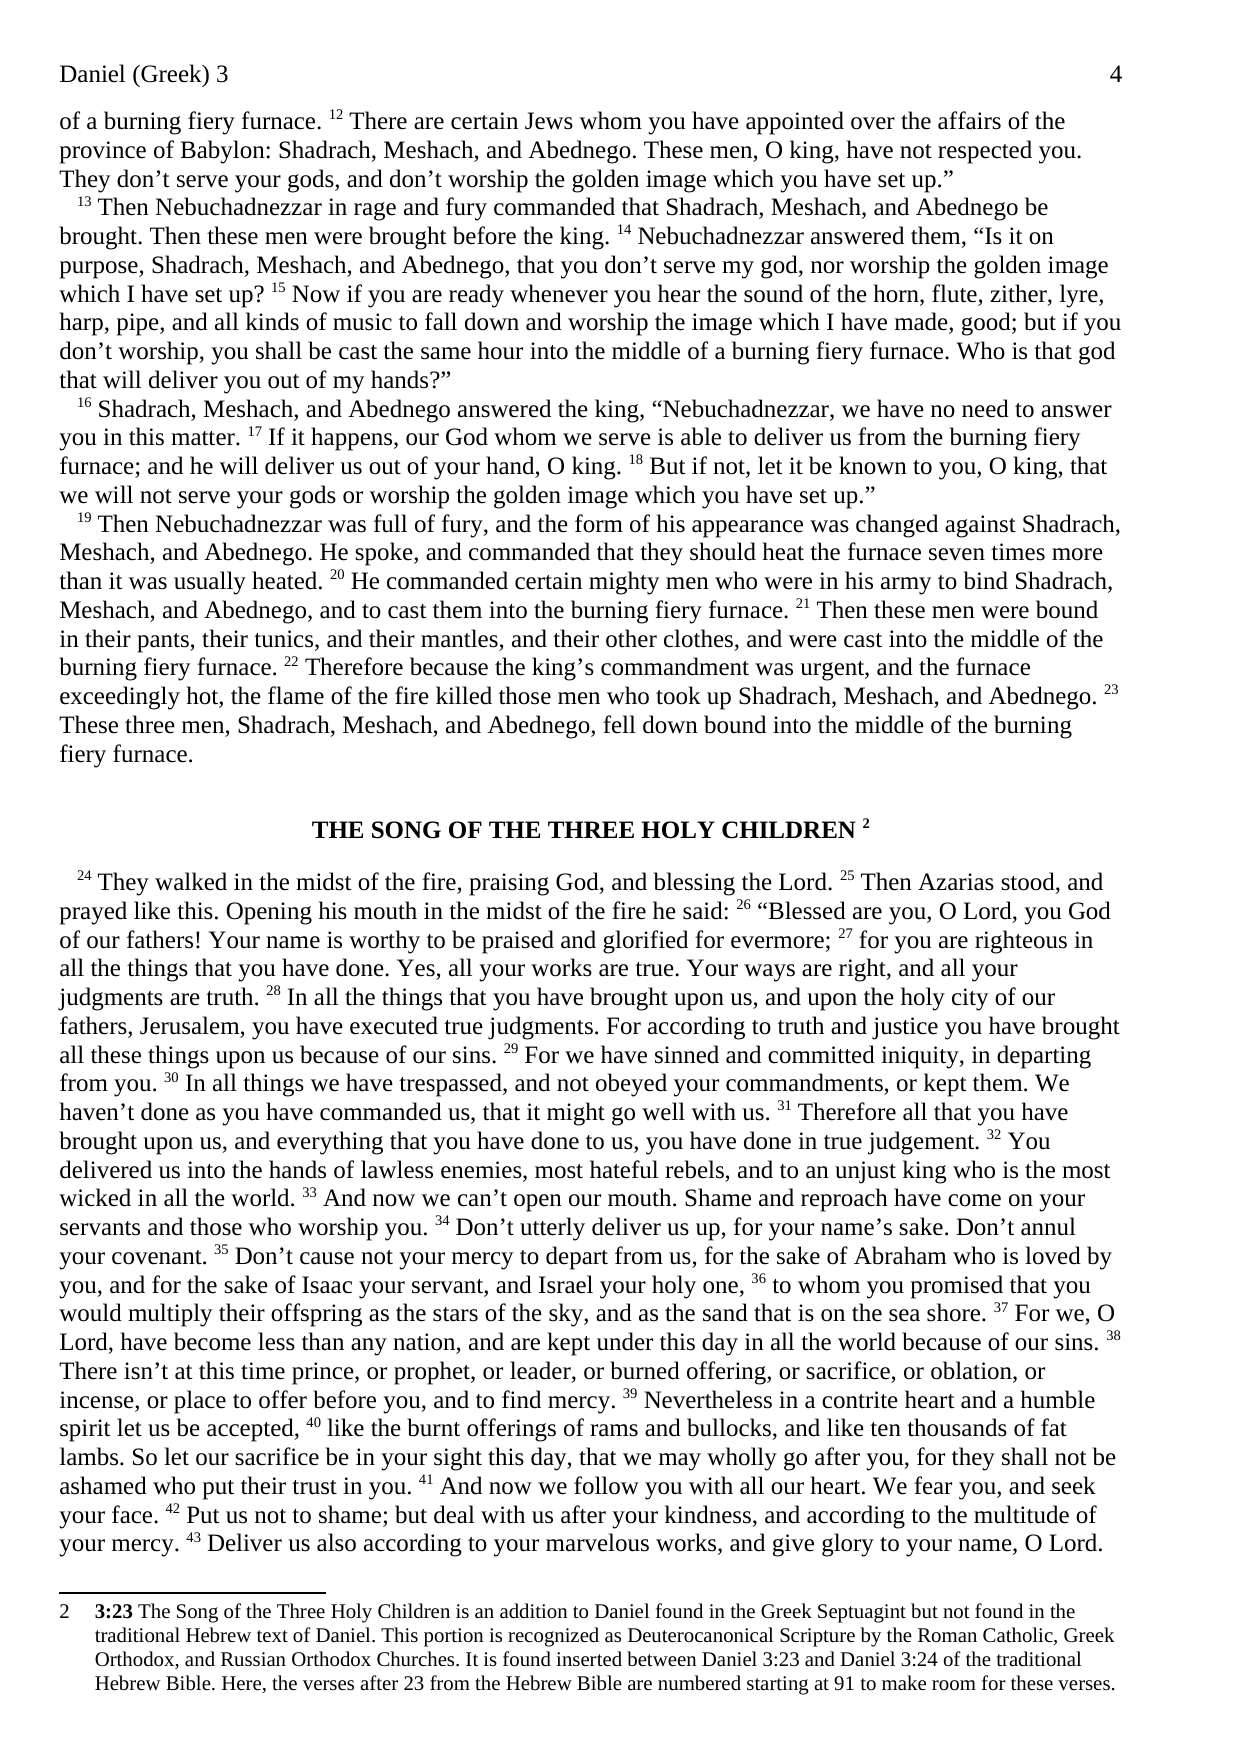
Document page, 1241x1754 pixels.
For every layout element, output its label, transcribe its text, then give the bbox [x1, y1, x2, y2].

text 13 Then Nebuchadnezzar in rage and fury commanded that Shadrach, Meshach, and Abednego be brought. Then these men were brought before the king. 14 Nebuchadnezzar answered them, “Is it on purpose, Shadrach, Meshach, and Abednego, that you don’t serve my god, nor worship the golden image which I have set up? 15 Now if you are ready whenever you hear the sound of the horn, flute, zither, lyre, harp, pipe, and all kinds of music to fall down and worship the image which I have made, good; but if you don’t worship, you shall be cast the same hour into the middle of a burning fiery furnace. Who is that god that will deliver you out of my hands?” [59, 192, 1122, 394]
text 24 They walked in the midst of the fire, praising God, and blessing the Lord. 25 Then Azarias stood, and prayed like this. Opening his mouth in the midst of the fire he said: 26 “Blessed are you, O Lord, you God of our fathers! Your name is worthy to be praised and glorified for evermore; 27 for you are righteous in all the things that you have done. Yes, all your works are true. Your ways are right, and all your judgments are truth. 28 In all the things that you have brought upon us, and upon the holy city of our fathers, Jerusalem, you have executed true judgments. For according to truth and justice you have brought all these things upon us because of our sins. 29 For we have sinned and committed iniquity, in departing from you. 30 In all things we have trespassed, and not obeyed your commandments, or kept them. We haven’t done as you have commanded us, that it might go well with us. 31 Therefore all that you have brought upon us, and everything that you have done to us, you have done in true judgement. 32 You delivered us into the hands of lawless enemies, most hateful rebels, and to an unjust king who is the most wicked in all the world. 33 And now we can’t open our mouth. Shame and reproach have come on your servants and those who worship you. 34 Don’t utterly deliver us up, for your name’s sake. Don’t annul your covenant. 35 Don’t cause not your mercy to depart from us, for the sake of Abraham who is loved by you, and for the sake of Isaac your servant, and Israel your holy one, 36 to whom you promised that you would multiply their offspring as the stars of the sky, and as the sand that is on the sea shore. 37 For we, O Lord, have become less than any nation, and are kept under this day in all the world because of our sins. 38 There isn’t at this time prince, or prophet, or leader, or burned offering, or sacrifice, or oblation, or incense, or place to offer before you, and to find mercy. 39 Nevertheless in a contrite heart and a humble spirit let us be accepted, 40 like the burnt offerings of rams and bullocks, and like ten thousands of fat lambs. So let our sacrifice be in your sight this day, that we may wholly go after you, for they shall not be ashamed who put their trust in you. 41 And now we follow you with all our heart. We fear you, and seek your face. 42 Put us not to shame; but deal with us after your kindness, and according to the multitude of your mercy. 43 Deliver us also according to your marvelous works, and give glory to your name, O Lord. [59, 867, 1122, 1557]
text 19 Then Nebuchadnezzar was full of fury, and the form of his appearance was changed against Shadrach, Meshach, and Abednego. He spoke, and commanded that they should heat the furnace seven times more than it was usually heated. 20 He commanded certain mighty men who were in his army to bind Shadrach, Meshach, and Abednego, and to cast them into the burning fiery furnace. 21 Then these men were bound in their pants, their tunics, and their mantles, and their other clothes, and were cast into the middle of the burning fiery furnace. 22 Therefore because the king’s commandment was urgent, and the furnace exceedingly hot, the flame of the fire killed those men who took up Shadrach, Meshach, and Abednego. 23 These three men, Shadrach, Meshach, and Abednego, fell down bound into the middle of the burning fiery furnace. [59, 509, 1122, 767]
text 3:23 The Song of the Three Holy Children is an addition to Daniel found in the Greek Septuagint but not found in the traditional Hebrew text of Daniel. This portion is recognized as Deuterocanonical Scripture by the Roman Catholic, Greek Orthodox, and Russian Orthodox Churches. It is found inserted between Daniel 3:23 and Daniel 3:24 of the traditional Hebrew Bible. Here, the verses after 23 from the Hebrew Bible are numbered starting at 91 to make room for these verses. [59, 1599, 1122, 1695]
text THE SONG OF THE THREE HOLY CHILDREN [59, 815, 1122, 843]
text 16 Shadrach, Meshach, and Abednego answered the king, “Nebuchadnezzar, we have no need to answer you in this matter. 17 If it happens, our God whom we serve is able to deliver us from the burning fiery furnace; and he will deliver us out of your hand, O king. 18 But if not, let it be known to you, O king, that we will not serve your gods or worship the golden image which you have set up.” [59, 394, 1122, 509]
text of a burning fiery furnace. 12 There are certain Jews whom you have appointed over the affairs of the province of Babylon: Shadrach, Meshach, and Abednego. These men, O king, have not respected you. They don’t serve your gods, and don’t worship the golden image which you have set up.” [59, 106, 1122, 192]
